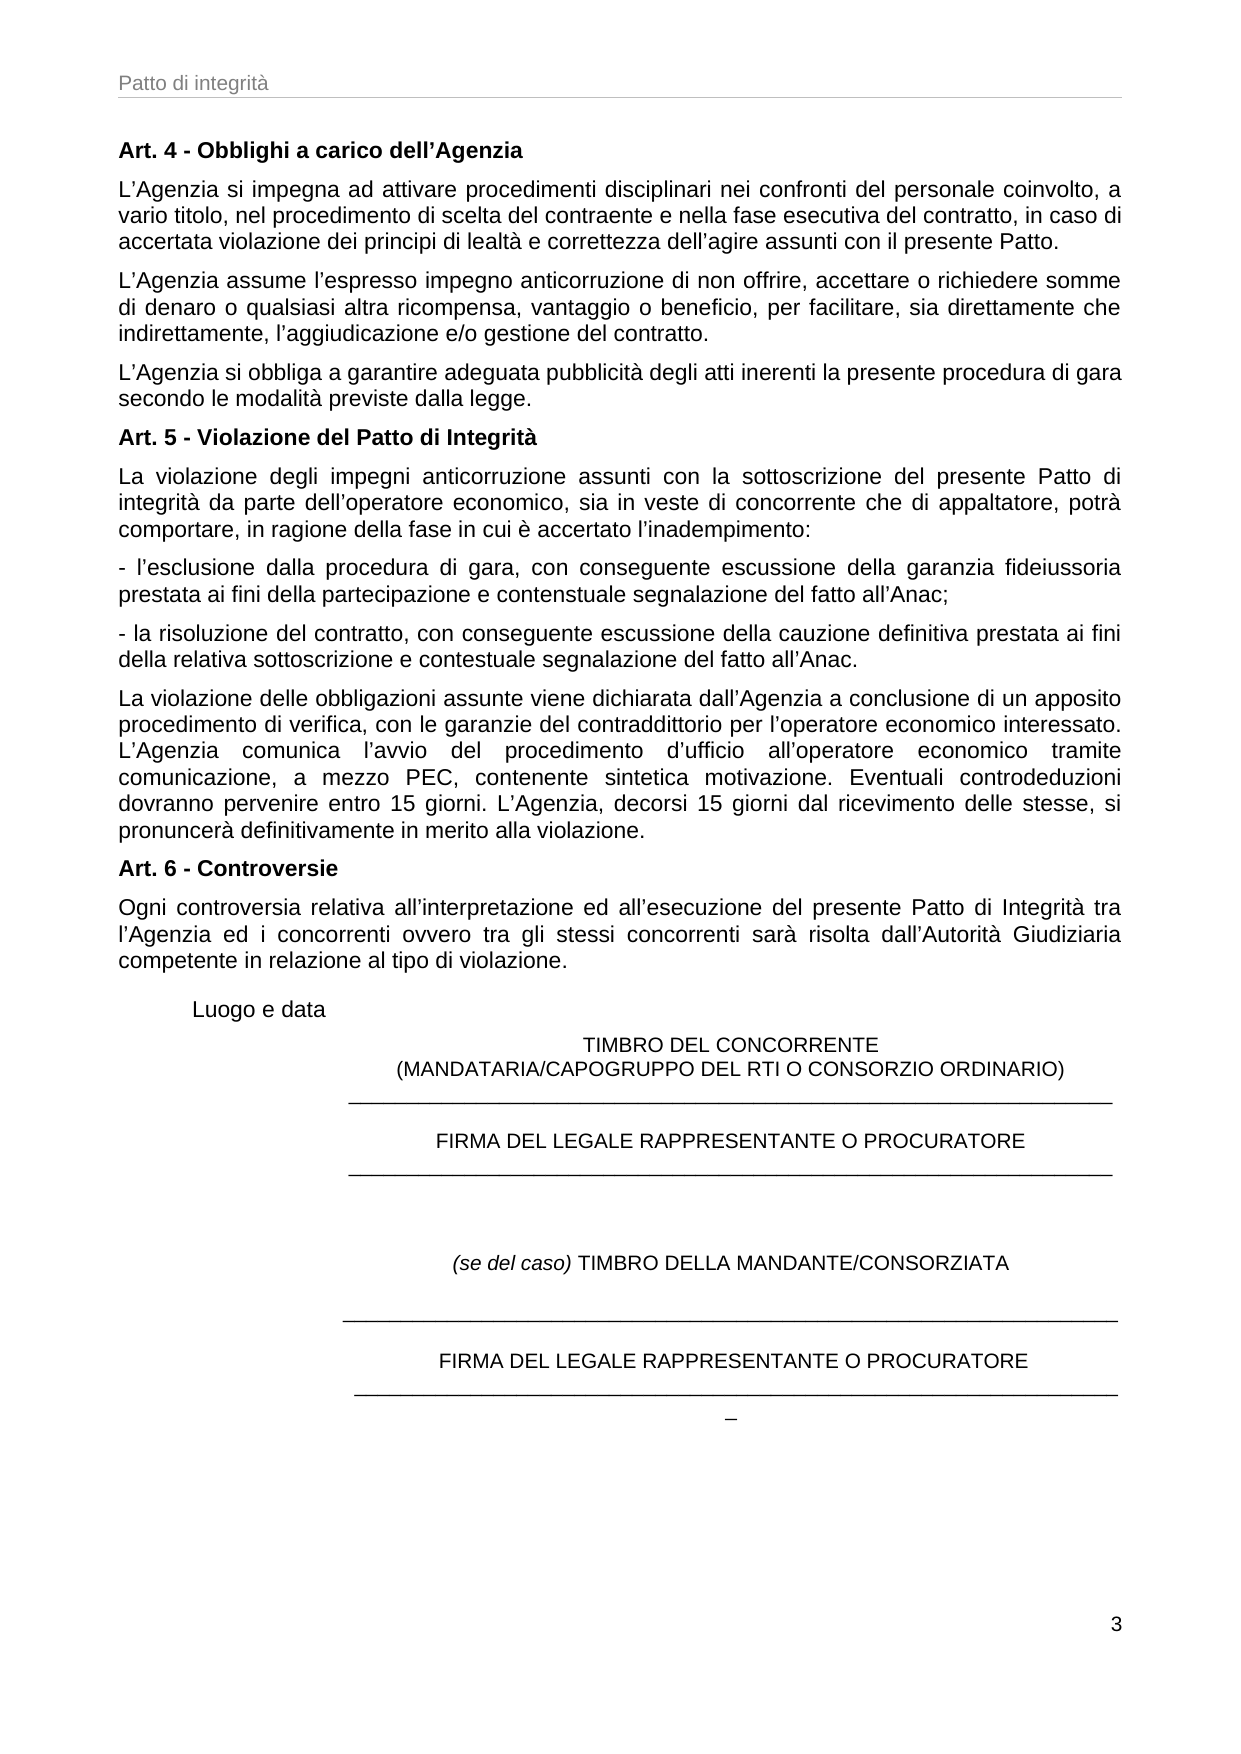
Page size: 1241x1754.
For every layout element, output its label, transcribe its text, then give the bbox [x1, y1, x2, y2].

text Ogni controversia relativa all’interpretazione ed all’esecuzione del presente Patto di Integrità tra l’Agenzia ed i concorrenti ovvero tra gli stessi concorrenti sarà risolta dall’Autorità Giudiziaria competente in relazione al tipo di violazione. [118, 894, 1122, 973]
text Art. 6 - Controversie [118, 855, 1122, 882]
text L’Agenzia si impegna ad attivare procedimenti disciplinari nei confronti del personale coinvolto, a vario titolo, nel procedimento di scelta del contraente e nella fase esecutiva del contratto, in caso di accertata violazione dei principi di lealtà e correttezza dell’agire assunti con il presente Patto. [118, 176, 1122, 255]
text - l’esclusione dalla procedura di gara, con conseguente escussione della garanzia fideiussoria prestata ai fini della partecipazione e contenstuale segnalazione del fatto all’Anac; [118, 554, 1122, 607]
text TIMBRO DEL CONCORRENTE [339, 1033, 1122, 1057]
text ___________________________________________________________________ [339, 1275, 1122, 1323]
text __________________________________________________________________ [339, 1081, 1122, 1105]
text Luogo e data [118, 996, 1122, 1023]
text Art. 4 - Obblighi a carico dell’Agenzia [118, 137, 1122, 163]
text La violazione degli impegni anticorruzione assunti con la sottoscrizione del presente Patto di integrità da parte dell’operatore economico, sia in veste di concorrente che di appaltatore, potrà comportare, in ragione della fase in cui è accertato l’inadempimento: [118, 463, 1122, 542]
text ___________________________________________________________________ [339, 1373, 1122, 1421]
text Art. 5 - Violazione del Patto di Integrità [118, 424, 1122, 450]
text - la risoluzione del contratto, con conseguente escussione della cauzione definitiva prestata ai fini della relativa sottoscrizione e contestuale segnalazione del fatto all’Anac. [118, 619, 1122, 672]
text (se del caso) TIMBRO DELLA MANDANTE/CONSORZIATA [339, 1251, 1122, 1275]
text L’Agenzia assume l’espresso impegno anticorruzione di non offrire, accettare o richiedere somme di denaro o qualsiasi altra ricompensa, vantaggio o beneficio, per facilitare, sia direttamente che indirettamente, l’aggiudicazione e/o gestione del contratto. [118, 267, 1122, 346]
text FIRMA DEL LEGALE RAPPRESENTANTE O PROCURATORE [339, 1129, 1122, 1153]
text L’Agenzia si obbliga a garantire adeguata pubblicità degli atti inerenti la presente procedura di gara secondo le modalità previste dalla legge. [118, 359, 1122, 411]
text FIRMA DEL LEGALE RAPPRESENTANTE O PROCURATORE [339, 1349, 1122, 1373]
text __________________________________________________________________ [339, 1153, 1122, 1177]
text (MANDATARIA/CAPOGRUPPO DEL RTI O CONSORZIO ORDINARIO) [339, 1057, 1122, 1081]
text La violazione delle obbligazioni assunte viene dichiarata dall’Agenzia a conclusione di un apposito procedimento di verifica, con le garanzie del contraddittorio per l’operatore economico interessato. L’Agenzia comunica l’avvio del procedimento d’ufficio all’operatore economico tramite comunicazione, a mezzo PEC, contenente sintetica motivazione. Eventuali controdeduzioni dovranno pervenire entro 15 giorni. L’Agenzia, decorsi 15 giorni dal ricevimento delle stesse, si pronuncerà definitivamente in merito alla violazione. [118, 685, 1122, 843]
